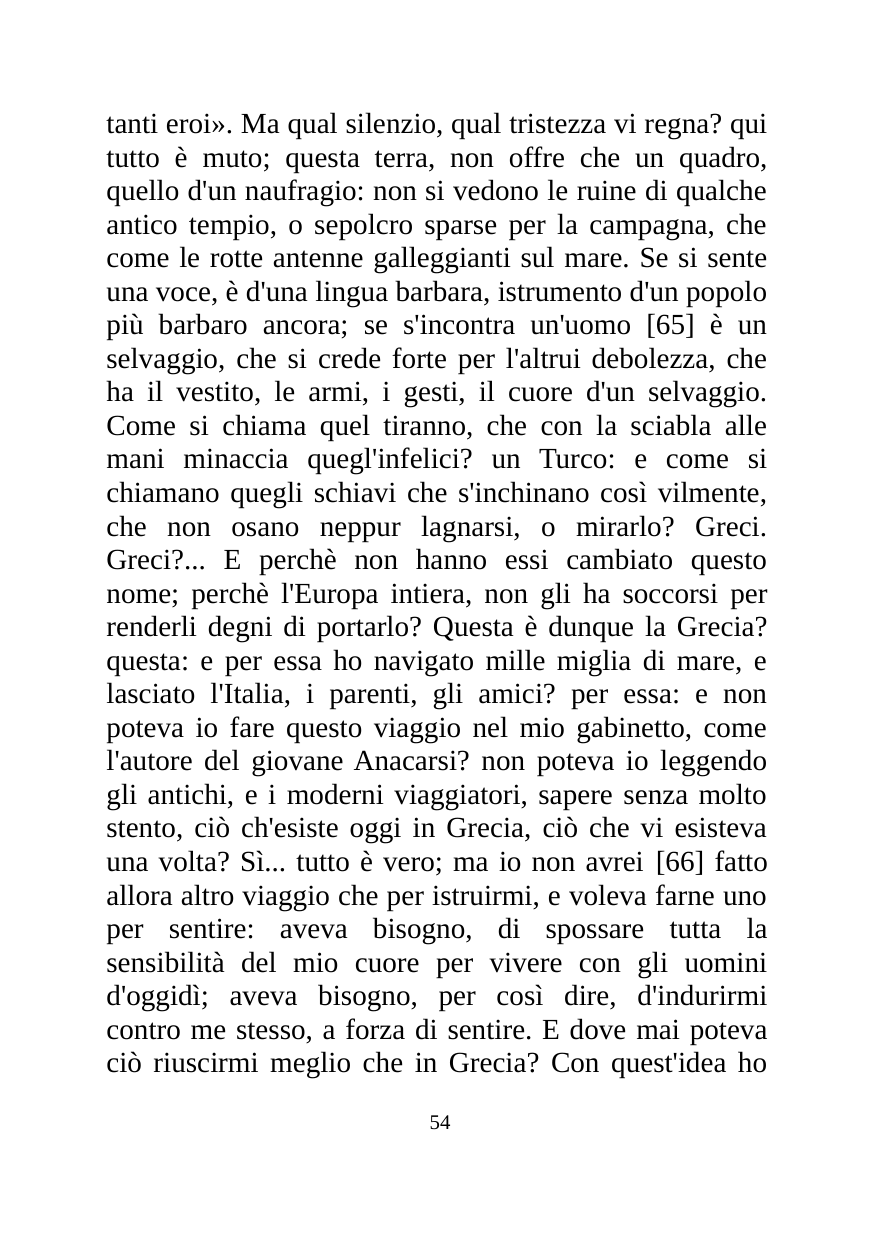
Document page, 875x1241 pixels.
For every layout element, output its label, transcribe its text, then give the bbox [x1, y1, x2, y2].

text tanti eroi». Ma qual silenzio, qual tristezza vi regna? qui tutto è muto; questa terra, non offre che un quadro, quello d'un naufragio: non si vedono le ruine di qualche antico tempio, o sepolcro sparse per la campagna, che come le rotte antenne galleggianti sul mare. Se si sente una voce, è d'una lingua barbara, istrumento d'un popolo più barbaro ancora; se s'incontra un'uomo [65] è un selvaggio, che si crede forte per l'altrui debolezza, che ha il vestito, le armi, i gesti, il cuore d'un selvaggio. Come si chiama quel tiranno, che con la sciabla alle mani minaccia quegl'infelici? un Turco: e come si chiamano quegli schiavi che s'inchinano così vilmente, che non osano neppur lagnarsi, o mirarlo? Greci. Greci?... E perchè non hanno essi cambiato questo nome; perchè l'Europa intiera, non gli ha soccorsi per renderli degni di portarlo? Questa è dunque la Grecia? questa: e per essa ho navigato mille miglia di mare, e lasciato l'Italia, i parenti, gli amici? per essa: e non poteva io fare questo viaggio nel mio gabinetto, come l'autore del giovane Anacarsi? non poteva io leggendo gli antichi, e i moderni viaggiatori, sapere senza molto stento, ciò ch'esiste oggi in Grecia, ciò che vi esisteva una volta? Sì... tutto è vero; ma io non avrei [66] fatto allora altro viaggio che per istruirmi, e voleva farne uno per sentire: aveva bisogno, di spossare tutta la sensibilità del mio cuore per vivere con gli uomini d'oggidì; aveva bisogno, per così dire, d'indurirmi contro me stesso, a forza di sentire. E dove mai poteva ciò riuscirmi meglio che in Grecia? Con quest'idea ho [106, 106, 768, 1079]
